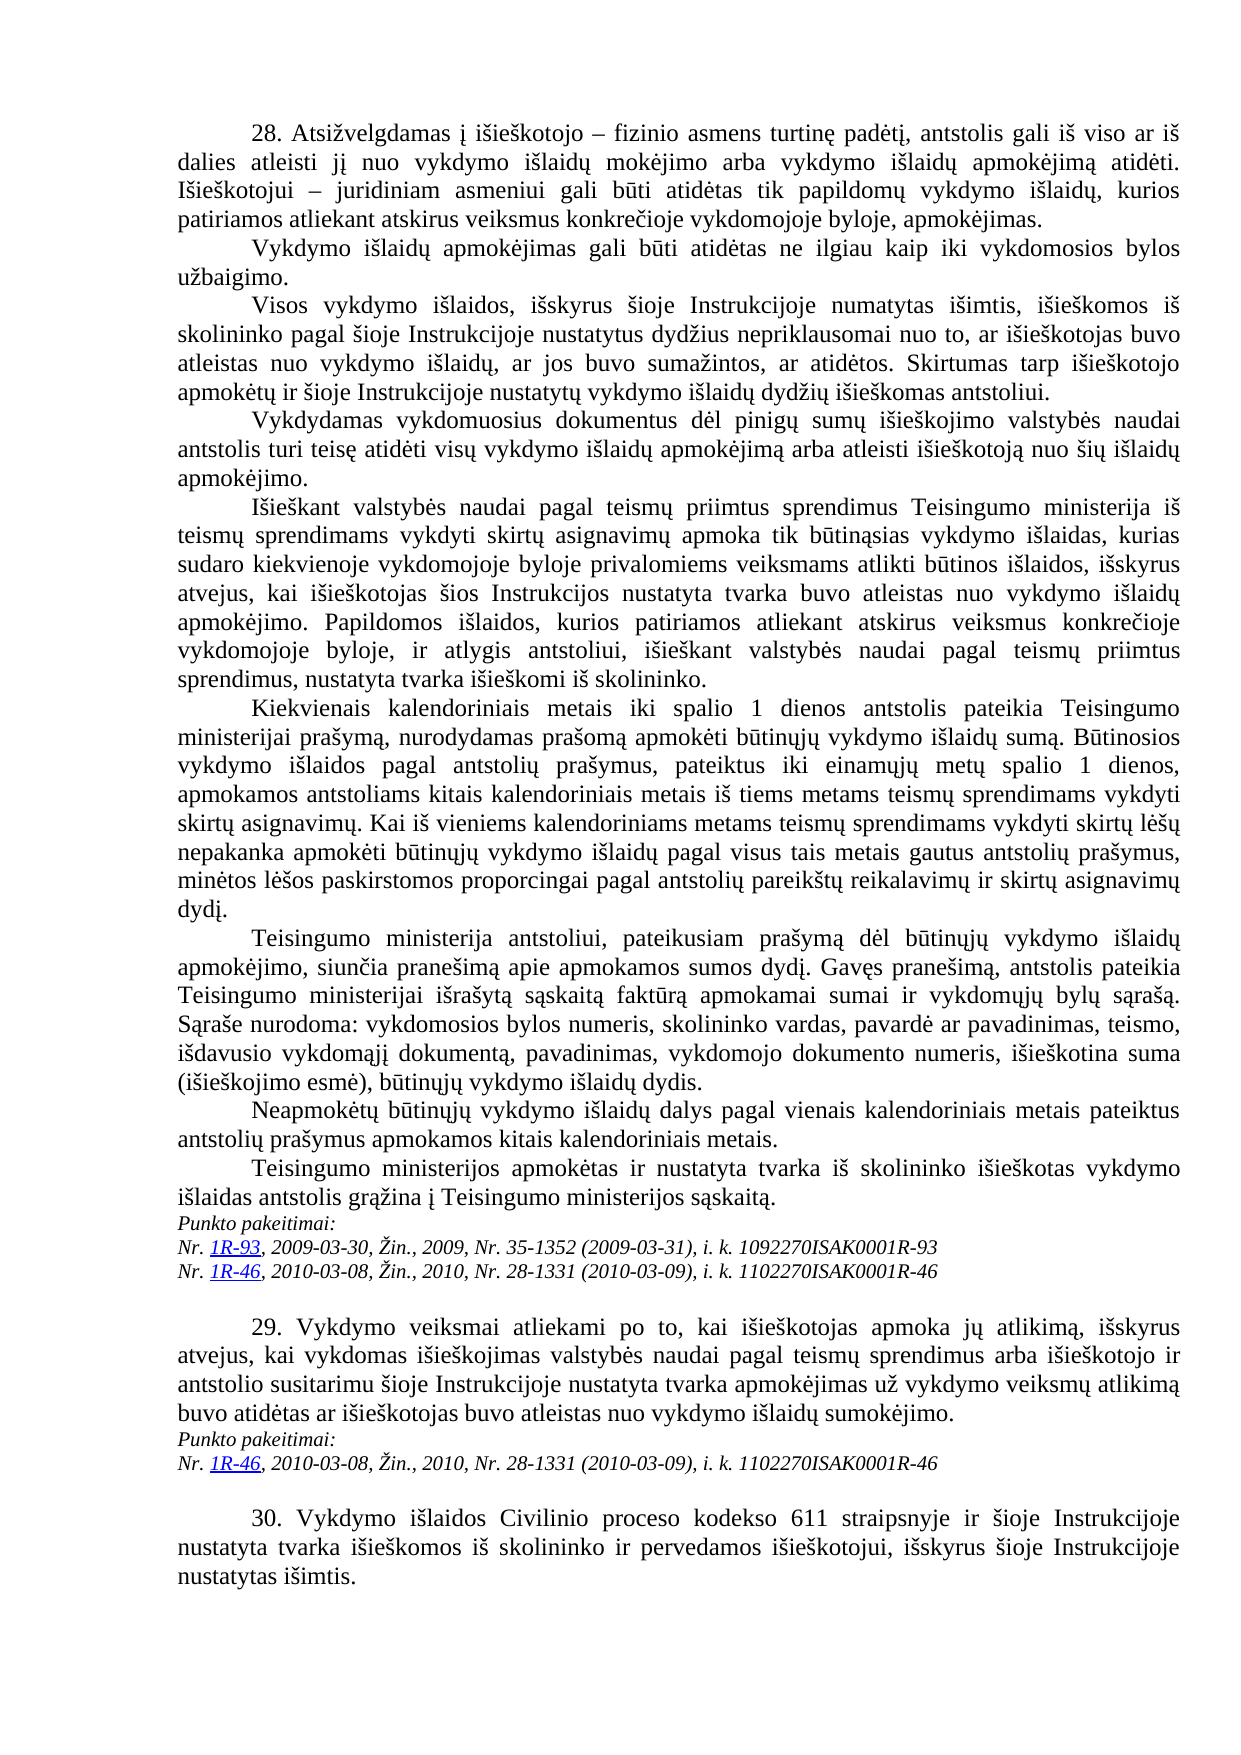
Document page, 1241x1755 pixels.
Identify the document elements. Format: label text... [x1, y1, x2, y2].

text Punkto pakeitimai: [177, 1427, 1181, 1451]
text Nr. 1R-93, 2009-03-30, Žin., 2009, Nr. 35-1352 (2009-03-31), i. k. 1092270ISAK0001R-93 [177, 1235, 1181, 1259]
text Nr. 1R-46, 2010-03-08, Žin., 2010, Nr. 28-1331 (2010-03-09), i. k. 1102270ISAK0001R-46 [177, 1259, 1181, 1283]
text Vykdymo išlaidų apmokėjimas gali būti atidėtas ne ilgiau kaip iki vykdomosios bylos užbaigimo. [177, 233, 1181, 291]
text Kiekvienais kalendoriniais metais iki spalio 1 dienos antstolis pateikia Teisingumo ministerijai prašymą, nurodydamas prašomą apmokėti būtinųjų vykdymo išlaidų sumą. Būtinosios vykdymo išlaidos pagal antstolių prašymus, pateiktus iki einamųjų metų spalio 1 dienos, apmokamos antstoliams kitais kalendoriniais metais iš tiems metams teismų sprendimams vykdyti skirtų asignavimų. Kai iš vieniems kalendoriniams metams teismų sprendimams vykdyti skirtų lėšų nepakanka apmokėti būtinųjų vykdymo išlaidų pagal visus tais metais gautus antstolių prašymus, minėtos lėšos paskirstomos proporcingai pagal antstolių pareikštų reikalavimų ir skirtų asignavimų dydį. [177, 693, 1181, 923]
text 28. Atsižvelgdamas į išieškotojo – fizinio asmens turtinę padėtį, antstolis gali iš viso ar iš dalies atleisti jį nuo vykdymo išlaidų mokėjimo arba vykdymo išlaidų apmokėjimą atidėti. Išieškotojui – juridiniam asmeniui gali būti atidėtas tik papildomų vykdymo išlaidų, kurios patiriamos atliekant atskirus veiksmus konkrečioje vykdomojoje byloje, apmokėjimas. [177, 118, 1181, 233]
text 30. Vykdymo išlaidos Civilinio proceso kodekso 611 straipsnyje ir šioje Instrukcijoje nustatyta tvarka išieškomos iš skolininko ir pervedamos išieškotojui, išskyrus šioje Instrukcijoje nustatytas išimtis. [177, 1503, 1181, 1590]
text Visos vykdymo išlaidos, išskyrus šioje Instrukcijoje numatytas išimtis, išieškomos iš skolininko pagal šioje Instrukcijoje nustatytus dydžius nepriklausomai nuo to, ar išieškotojas buvo atleistas nuo vykdymo išlaidų, ar jos buvo sumažintos, ar atidėtos. Skirtumas tarp išieškotojo apmokėtų ir šioje Instrukcijoje nustatytų vykdymo išlaidų dydžių išieškomas antstoliui. [177, 291, 1181, 406]
text Teisingumo ministerija antstoliui, pateikusiam prašymą dėl būtinųjų vykdymo išlaidų apmokėjimo, siunčia pranešimą apie apmokamos sumos dydį. Gavęs pranešimą, antstolis pateikia Teisingumo ministerijai išrašytą sąskaitą faktūrą apmokamai sumai ir vykdomųjų bylų sąrašą. Sąraše nurodoma: vykdomosios bylos numeris, skolininko vardas, pavardė ar pavadinimas, teismo, išdavusio vykdomąjį dokumentą, pavadinimas, vykdomojo dokumento numeris, išieškotina suma (išieškojimo esmė), būtinųjų vykdymo išlaidų dydis. [177, 923, 1181, 1096]
text Nr. 1R-46, 2010-03-08, Žin., 2010, Nr. 28-1331 (2010-03-09), i. k. 1102270ISAK0001R-46 [177, 1451, 1181, 1475]
text Neapmokėtų būtinųjų vykdymo išlaidų dalys pagal vienais kalendoriniais metais pateiktus antstolių prašymus apmokamos kitais kalendoriniais metais. [177, 1096, 1181, 1153]
text 29. Vykdymo veiksmai atliekami po to, kai išieškotojas apmoka jų atlikimą, išskyrus atvejus, kai vykdomas išieškojimas valstybės naudai pagal teismų sprendimus arba išieškotojo ir antstolio susitarimu šioje Instrukcijoje nustatyta tvarka apmokėjimas už vykdymo veiksmų atlikimą buvo atidėtas ar išieškotojas buvo atleistas nuo vykdymo išlaidų sumokėjimo. [177, 1312, 1181, 1427]
text Vykdydamas vykdomuosius dokumentus dėl pinigų sumų išieškojimo valstybės naudai antstolis turi teisę atidėti visų vykdymo išlaidų apmokėjimą arba atleisti išieškotoją nuo šių išlaidų apmokėjimo. [177, 406, 1181, 492]
text Teisingumo ministerijos apmokėtas ir nustatyta tvarka iš skolininko išieškotas vykdymo išlaidas antstolis grąžina į Teisingumo ministerijos sąskaitą. [177, 1153, 1181, 1211]
text Išieškant valstybės naudai pagal teismų priimtus sprendimus Teisingumo ministerija iš teismų sprendimams vykdyti skirtų asignavimų apmoka tik būtinąsias vykdymo išlaidas, kurias sudaro kiekvienoje vykdomojoje byloje privalomiems veiksmams atlikti būtinos išlaidos, išskyrus atvejus, kai išieškotojas šios Instrukcijos nustatyta tvarka buvo atleistas nuo vykdymo išlaidų apmokėjimo. Papildomos išlaidos, kurios patiriamos atliekant atskirus veiksmus konkrečioje vykdomojoje byloje, ir atlygis antstoliui, išieškant valstybės naudai pagal teismų priimtus sprendimus, nustatyta tvarka išieškomi iš skolininko. [177, 492, 1181, 693]
text Punkto pakeitimai: [177, 1211, 1181, 1235]
